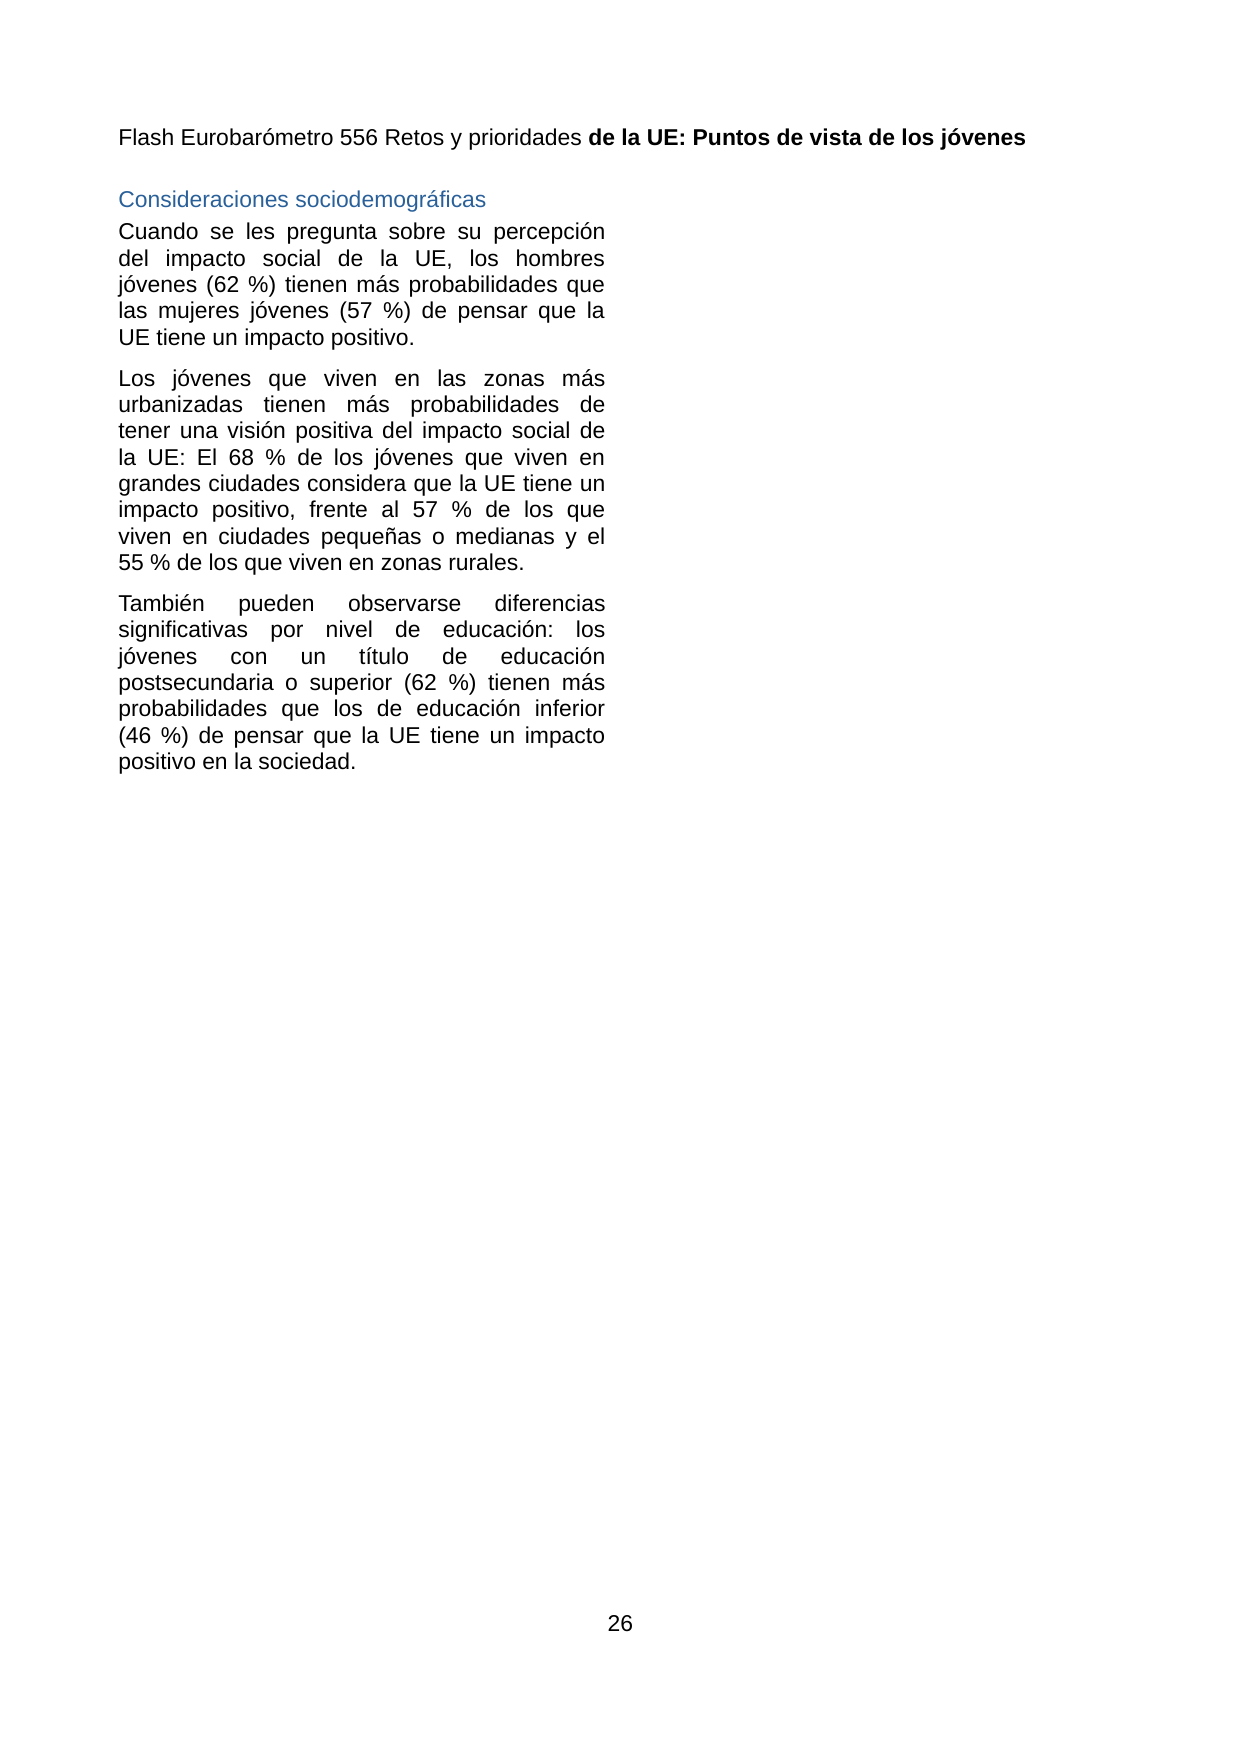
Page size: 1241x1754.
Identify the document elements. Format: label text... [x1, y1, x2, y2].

text Los jóvenes que viven en las zonas más urbanizadas tienen más probabilidades de tener una visión positiva del impacto social de la UE: El 68 % de los jóvenes que viven en grandes ciudades considera que la UE tiene un impacto positivo, frente al 57 % de los que viven en ciudades pequeñas o medianas y el 55 % de los que viven en zonas rurales. [118, 364, 605, 575]
text También pueden observarse diferencias significativas por nivel de educación: los jóvenes con un título de educación postsecundaria o superior (62 %) tienen más probabilidades que los de educación inferior (46 %) de pensar que la UE tiene un impacto positivo en la sociedad. [118, 590, 605, 774]
text Cuando se les pregunta sobre su percepción del impacto social de la UE, los hombres jóvenes (62 %) tienen más probabilidades que las mujeres jóvenes (57 %) de pensar que la UE tiene un impacto positivo. [118, 218, 605, 350]
text Consideraciones sociodemográficas [118, 186, 605, 212]
